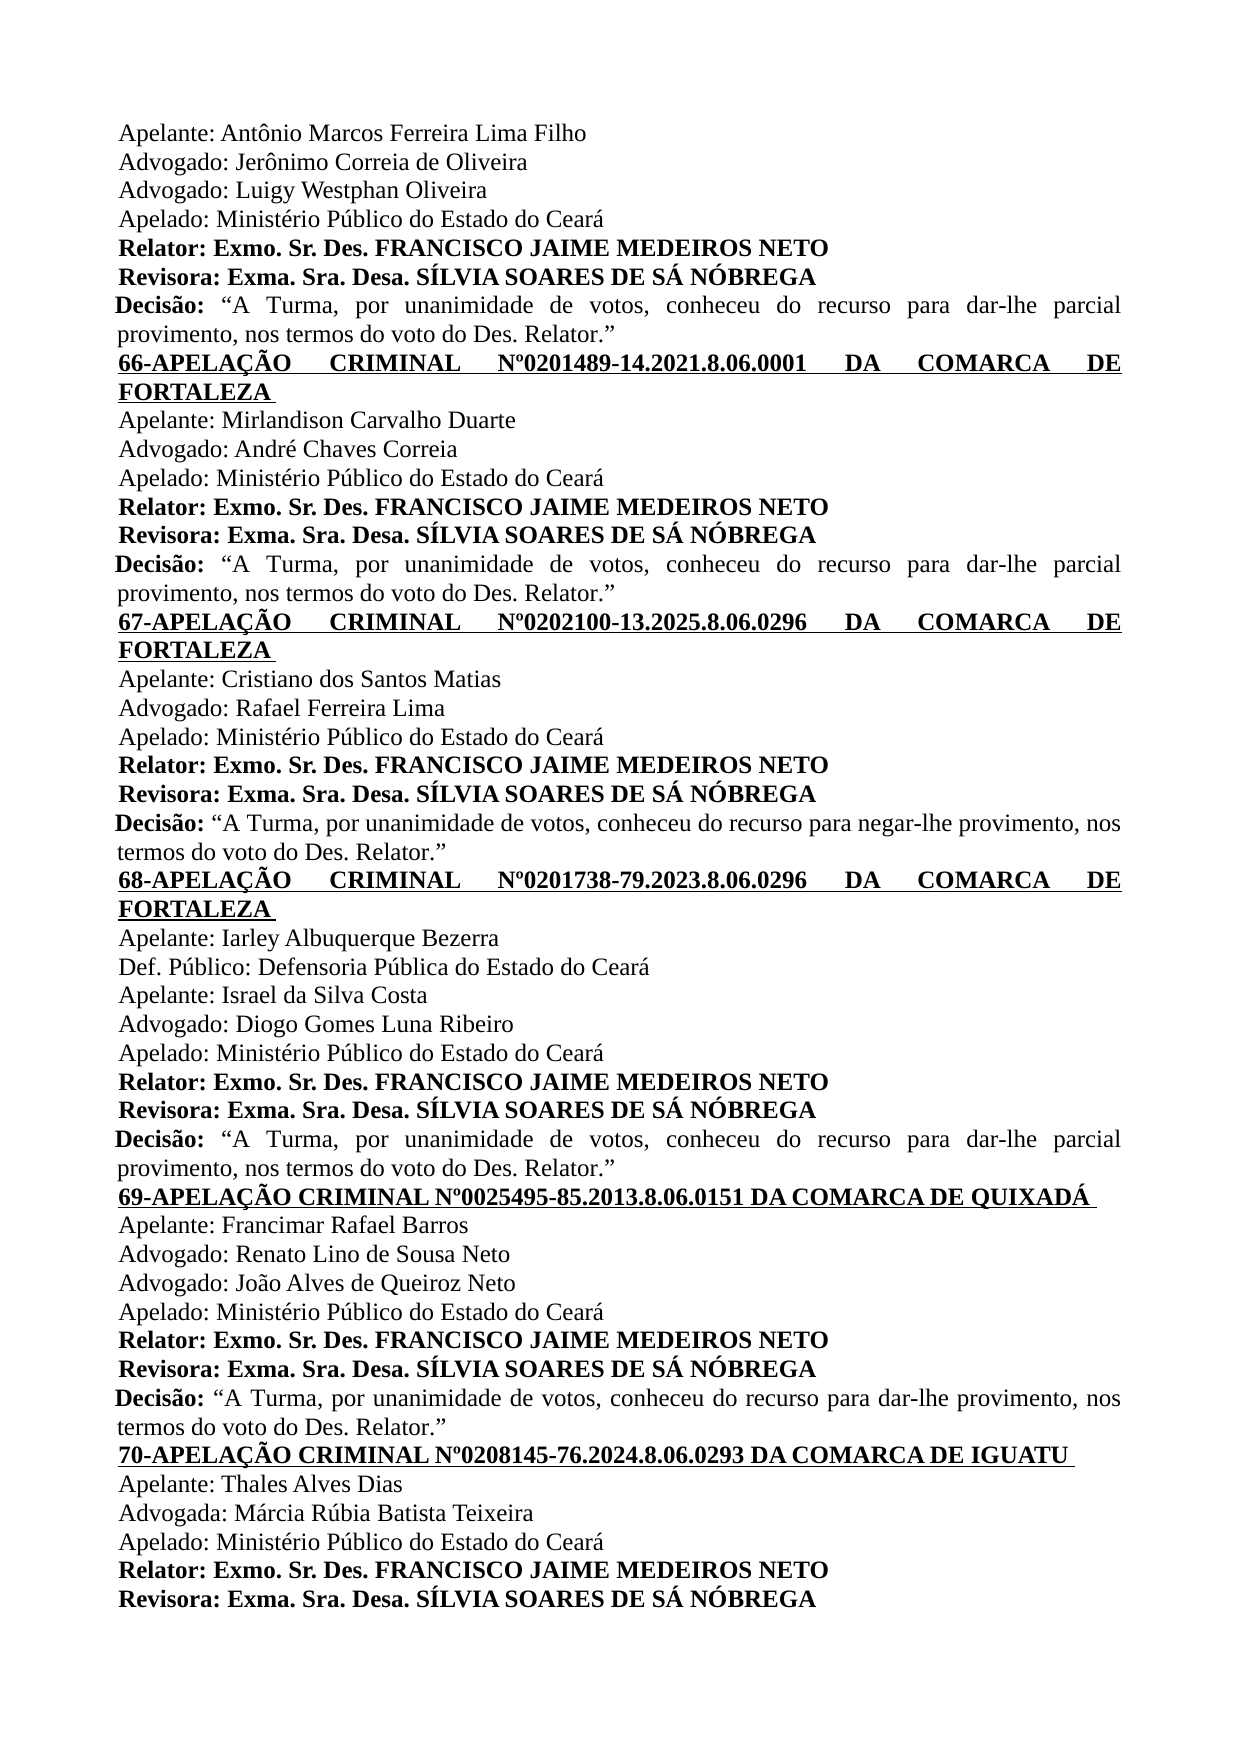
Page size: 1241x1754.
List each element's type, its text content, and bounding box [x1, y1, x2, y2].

text Advogado: Luigy Westphan Oliveira [118, 176, 1122, 204]
text Advogado: Renato Lino de Sousa Neto [118, 1239, 1122, 1268]
text Apelante: Mirlandison Carvalho Duarte [118, 406, 1122, 434]
text Relator: Exmo. Sr. Des. FRANCISCO JAIME MEDEIROS NETO [118, 492, 1122, 521]
text Apelante: Antônio Marcos Ferreira Lima Filho [118, 118, 1122, 147]
text Revisora: Exma. Sra. Desa. SÍLVIA SOARES DE SÁ NÓBREGA [118, 1096, 1122, 1124]
text Apelado: Ministério Público do Estado do Ceará [118, 1038, 1122, 1067]
text Decisão: “A Turma, por unanimidade de votos, conheceu do recurso para negar-lhe provimento, nos termos do voto do Des. Relator.” [114, 808, 1122, 866]
text Decisão: “A Turma, por unanimidade de votos, conheceu do recurso para dar-lhe provimento, nos termos do voto do Des. Relator.” [114, 1383, 1122, 1441]
text Advogado: Rafael Ferreira Lima [118, 693, 1122, 722]
text Apelado: Ministério Público do Estado do Ceará [118, 204, 1122, 233]
text Def. Público: Defensoria Pública do Estado do Ceará [118, 952, 1122, 981]
text 70-APELAÇÃO CRIMINAL Nº0208145-76.2024.8.06.0293 DA COMARCA DE IGUATU [118, 1441, 1122, 1469]
text Revisora: Exma. Sra. Desa. SÍLVIA SOARES DE SÁ NÓBREGA [118, 262, 1122, 291]
text Advogado: Jerônimo Correia de Oliveira [118, 147, 1122, 176]
text Apelado: Ministério Público do Estado do Ceará [118, 1527, 1122, 1556]
text Apelado: Ministério Público do Estado do Ceará [118, 722, 1122, 751]
text FORTALEZA [118, 633, 1122, 664]
text Relator: Exmo. Sr. Des. FRANCISCO JAIME MEDEIROS NETO [118, 233, 1122, 262]
text Relator: Exmo. Sr. Des. FRANCISCO JAIME MEDEIROS NETO [118, 1556, 1122, 1584]
text Apelante: Israel da Silva Costa [118, 981, 1122, 1009]
text FORTALEZA [118, 892, 1122, 923]
text Revisora: Exma. Sra. Desa. SÍLVIA SOARES DE SÁ NÓBREGA [118, 1354, 1122, 1383]
text Advogado: João Alves de Queiroz Neto [118, 1268, 1122, 1297]
text Revisora: Exma. Sra. Desa. SÍLVIA SOARES DE SÁ NÓBREGA [118, 521, 1122, 549]
text FORTALEZA [118, 374, 1122, 406]
text Apelado: Ministério Público do Estado do Ceará [118, 463, 1122, 492]
text Decisão: “A Turma, por unanimidade de votos, conheceu do recurso para dar-lhe parcial provimento, nos termos do voto do Des. Relator.” [114, 291, 1122, 348]
text Apelado: Ministério Público do Estado do Ceará [118, 1297, 1122, 1326]
text Decisão: “A Turma, por unanimidade de votos, conheceu do recurso para dar-lhe parcial provimento, nos termos do voto do Des. Relator.” [114, 1124, 1122, 1182]
text Apelante: Iarley Albuquerque Bezerra [118, 923, 1122, 952]
text 67-APELAÇÃO CRIMINAL Nº0202100-13.2025.8.06.0296 DA COMARCA DE [118, 607, 1122, 632]
text Relator: Exmo. Sr. Des. FRANCISCO JAIME MEDEIROS NETO [118, 751, 1122, 779]
text Apelante: Thales Alves Dias [118, 1469, 1122, 1498]
text Relator: Exmo. Sr. Des. FRANCISCO JAIME MEDEIROS NETO [118, 1067, 1122, 1096]
text 69-APELAÇÃO CRIMINAL Nº0025495-85.2013.8.06.0151 DA COMARCA DE QUIXADÁ [118, 1182, 1122, 1211]
text Advogada: Márcia Rúbia Batista Teixeira [118, 1498, 1122, 1527]
text 68-APELAÇÃO CRIMINAL Nº0201738-79.2023.8.06.0296 DA COMARCA DE [118, 866, 1122, 891]
text Apelante: Cristiano dos Santos Matias [118, 664, 1122, 693]
text Decisão: “A Turma, por unanimidade de votos, conheceu do recurso para dar-lhe parcial provimento, nos termos do voto do Des. Relator.” [114, 549, 1122, 607]
text Apelante: Francimar Rafael Barros [118, 1211, 1122, 1239]
text Relator: Exmo. Sr. Des. FRANCISCO JAIME MEDEIROS NETO [118, 1326, 1122, 1354]
text Advogado: Diogo Gomes Luna Ribeiro [118, 1009, 1122, 1038]
text Revisora: Exma. Sra. Desa. SÍLVIA SOARES DE SÁ NÓBREGA [118, 1584, 1122, 1613]
text 66-APELAÇÃO CRIMINAL Nº0201489-14.2021.8.06.0001 DA COMARCA DE [118, 348, 1122, 373]
text Advogado: André Chaves Correia [118, 434, 1122, 463]
text Revisora: Exma. Sra. Desa. SÍLVIA SOARES DE SÁ NÓBREGA [118, 779, 1122, 808]
